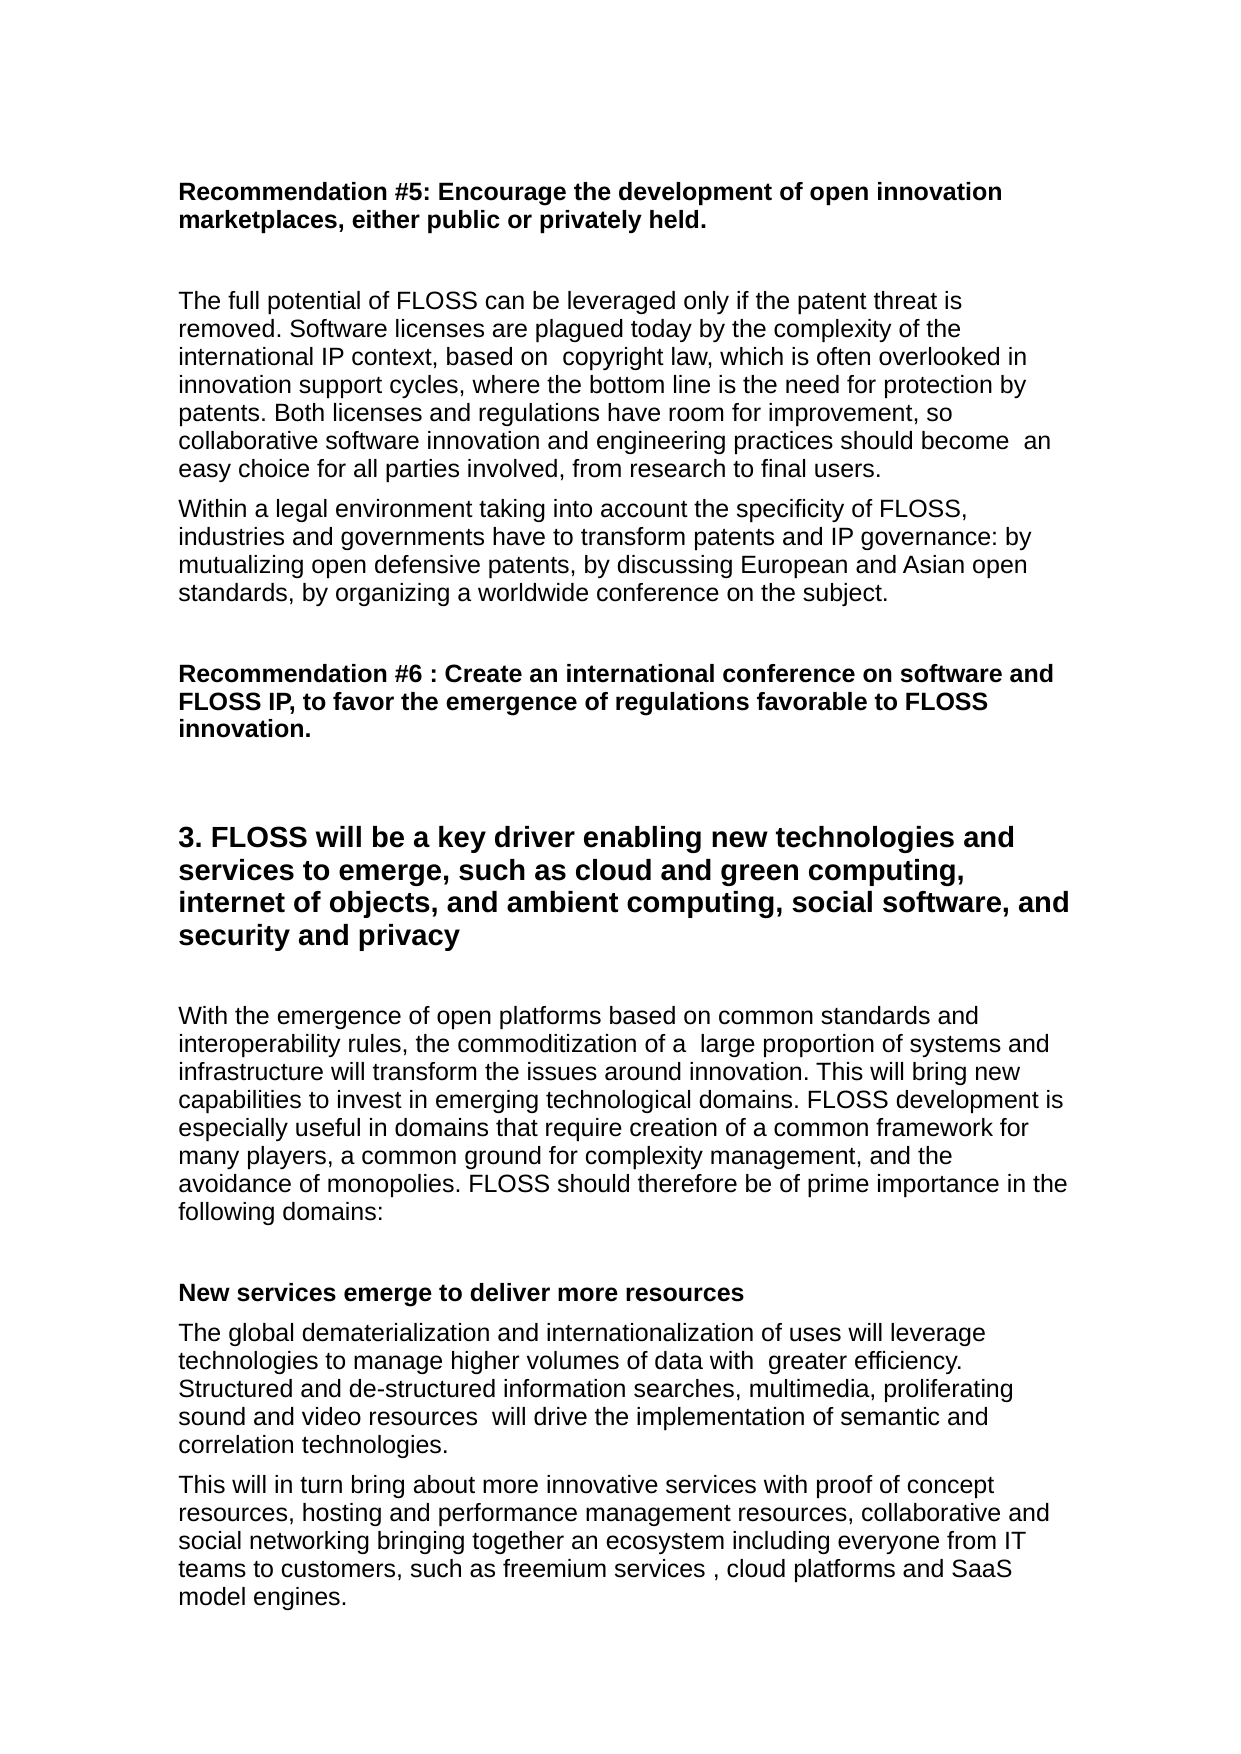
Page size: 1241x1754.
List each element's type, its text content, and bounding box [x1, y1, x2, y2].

text This will in turn bring about more innovative services with proof of concept resources, hosting and performance management resources, collaborative and social networking bringing together an ecosystem including everyone from IT teams to customers, such as freemium services , cloud platforms and SaaS model engines. [178, 1471, 1072, 1610]
text The full potential of FLOSS can be leveraged only if the patent threat is removed. Software licenses are plagued today by the complexity of the international IP context, based on copyright law, which is often overlooked in innovation support cycles, where the bottom line is the need for protection by patents. Both licenses and regulations have room for improvement, so collaborative software innovation and engineering practices should become an easy choice for all parties involved, from research to final users. [178, 287, 1072, 482]
text Recommendation #5: Encourage the development of open innovation marketplaces, either public or privately held. [178, 178, 1072, 234]
subtitle 3. FLOSS will be a key driver enabling new technologies and services to emerge, such as cloud and green computing, internet of objects, and ambient computing, social software, and security and privacy [178, 821, 1072, 951]
text Within a legal environment taking into account the specificity of FLOSS, industries and governments have to transform patents and IP governance: by mutualizing open defensive patents, by discussing European and Asian open standards, by organizing a worldwide conference on the subject. [178, 495, 1072, 606]
text With the emergence of open platforms based on common standards and interoperability rules, the commoditization of a large proportion of systems and infrastructure will transform the issues around innovation. This will bring new capabilities to invest in emerging technological domains. FLOSS development is especially useful in domains that require creation of a common framework for many players, a common ground for complexity management, and the avoidance of monopolies. FLOSS should therefore be of prime importance in the following domains: [178, 1002, 1072, 1225]
text New services emerge to deliver more resources [178, 1278, 1072, 1306]
text Recommendation #6 : Create an international conference on software and FLOSS IP, to favor the emergence of regulations favorable to FLOSS innovation. [178, 659, 1072, 743]
text The global dematerialization and internationalization of uses will leverage technologies to manage higher volumes of data with greater efficiency. Structured and de-structured information searches, multimedia, proliferating sound and video resources will drive the implementation of semantic and correlation technologies. [178, 1319, 1072, 1458]
